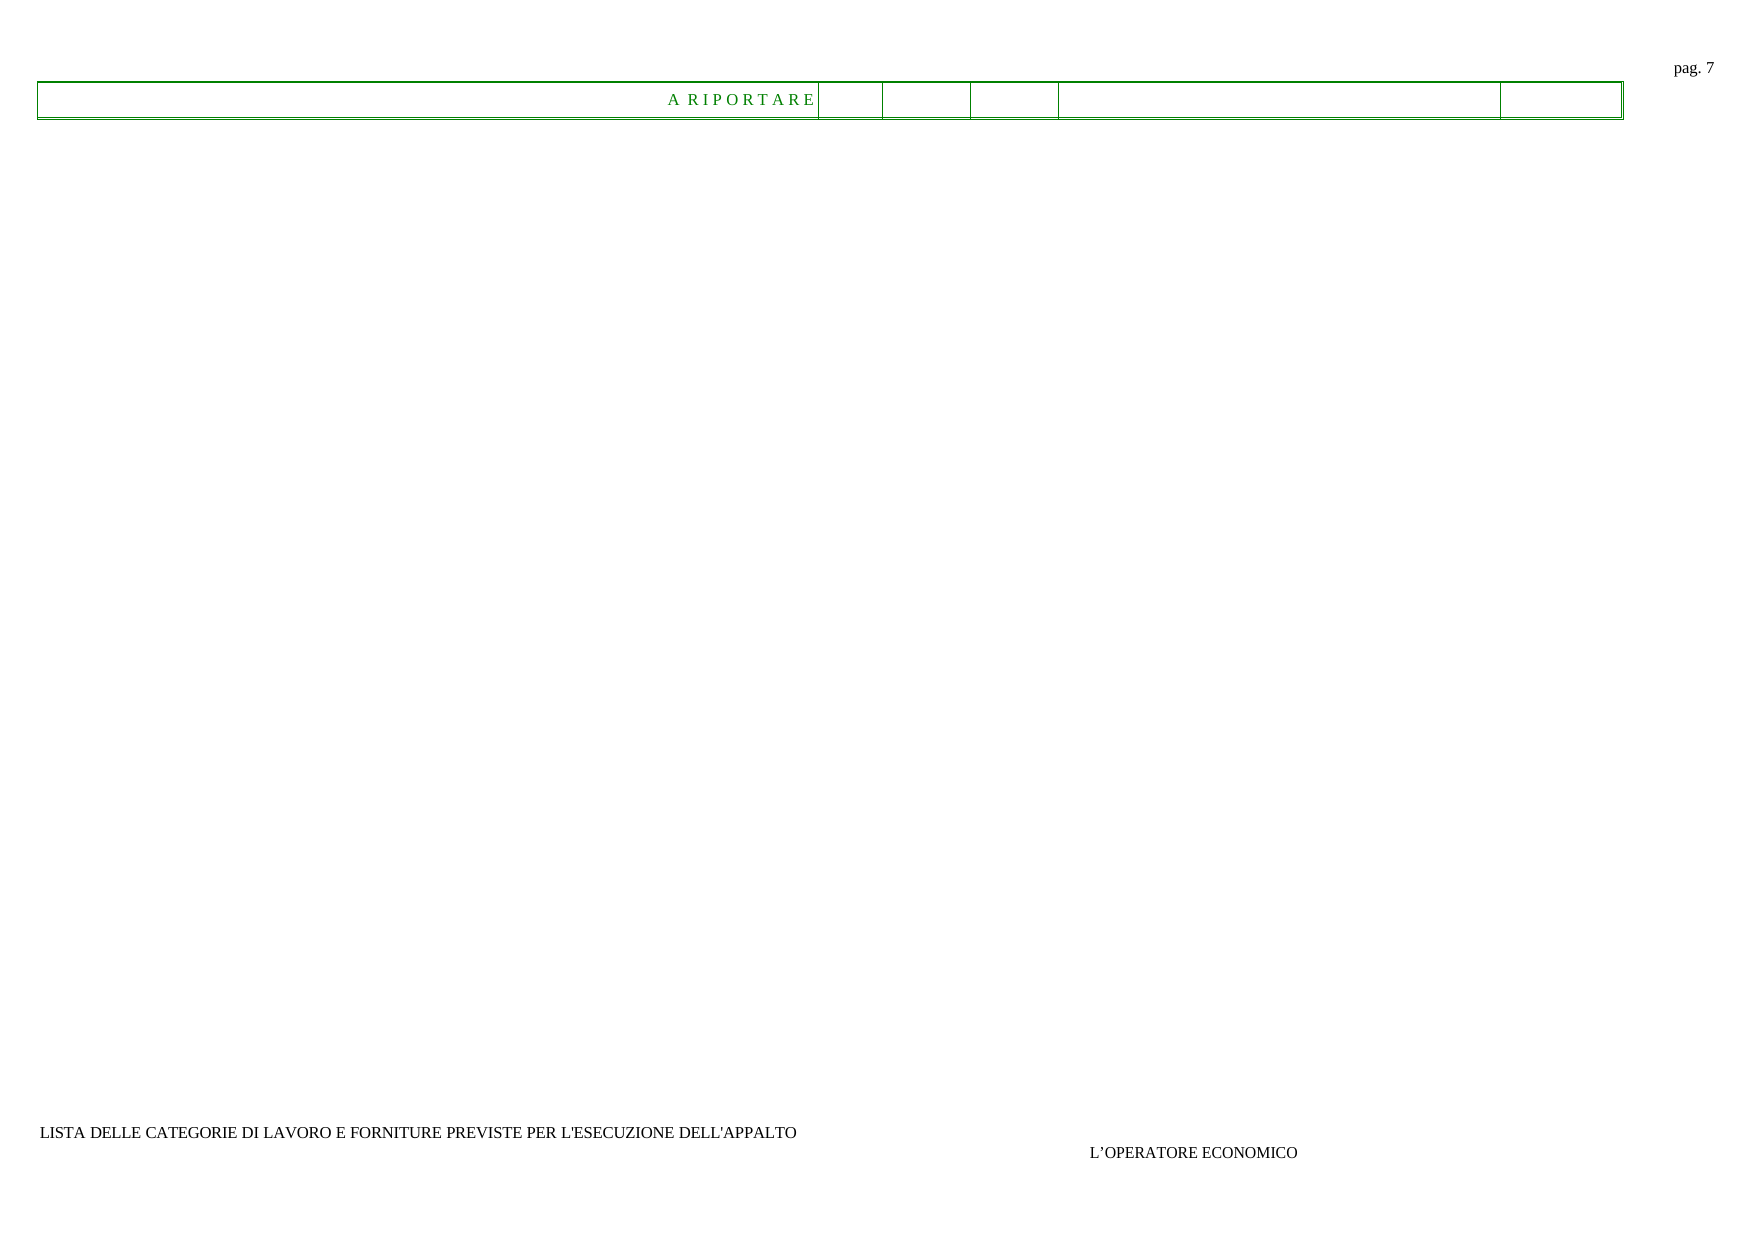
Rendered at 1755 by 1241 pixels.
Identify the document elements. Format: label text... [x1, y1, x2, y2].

table_cell A R I P O R T A R E [38, 83, 818, 117]
table_cell [819, 83, 882, 117]
table_cell [883, 83, 970, 117]
table_cell [1501, 83, 1621, 117]
table_cell [971, 83, 1058, 117]
table_cell [1059, 83, 1500, 117]
